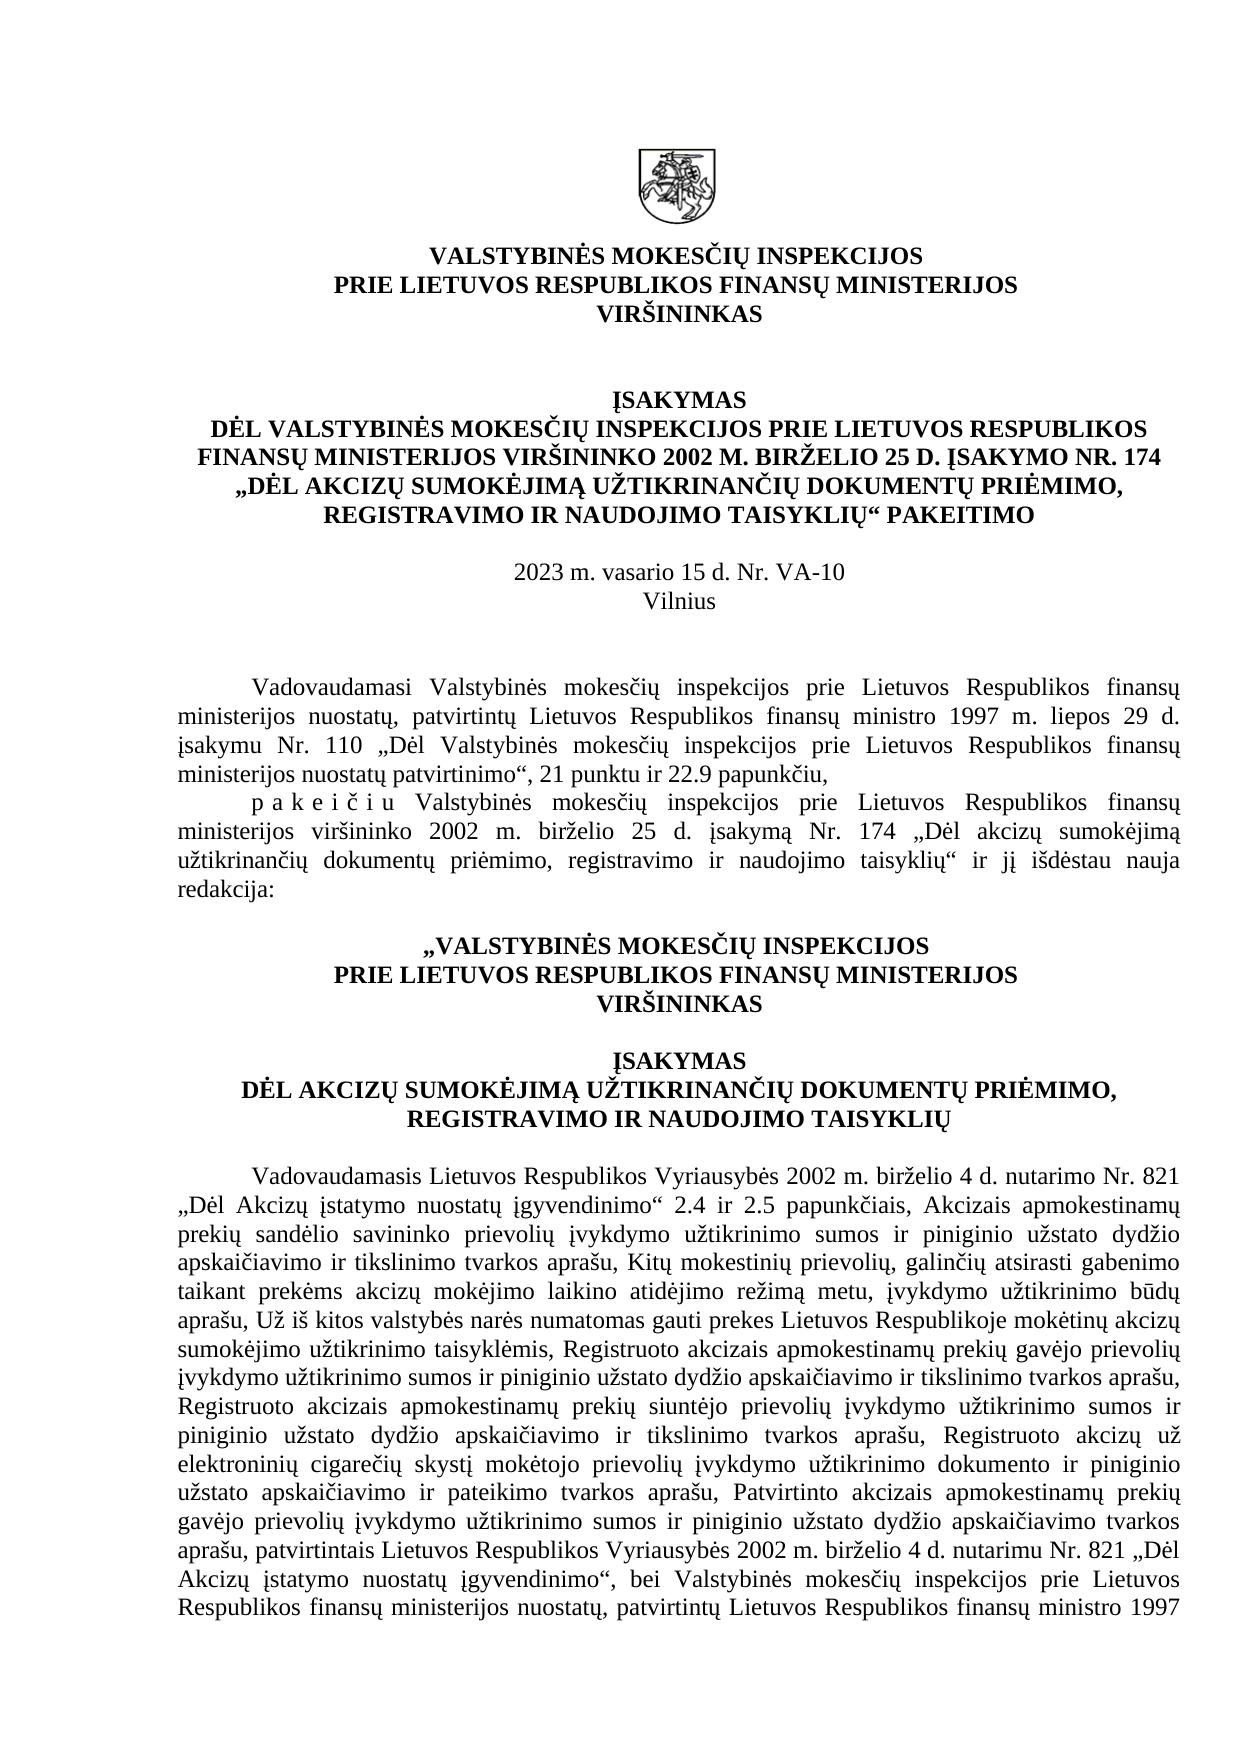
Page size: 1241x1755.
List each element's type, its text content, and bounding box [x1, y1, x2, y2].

text ĮSAKYMAS [177, 385, 1181, 414]
text DĖL AKCIZŲ SUMOKĖJIMĄ UŽTIKRINANČIŲ DOKUMENTŲ PRIĖMIMO, REGISTRAVIMO IR NAUDOJIMO TAISYKLIŲ [177, 1075, 1181, 1132]
text VALSTYBINĖS MOKESČIŲ INSPEKCIJOS PRIE LIETUVOS RESPUBLIKOS FINANSŲ MINISTERIJOS VIRŠININKAS [177, 241, 1181, 327]
text pakeičiu Valstybinės mokesčių inspekcijos prie Lietuvos Respublikos finansų ministerijos viršininko 2002 m. birželio 25 d. įsakymą Nr. 174 „Dėl akcizų sumokėjimą užtikrinančių dokumentų priėmimo, registravimo ir naudojimo taisyklių“ ir jį išdėstau nauja redakcija: [177, 787, 1181, 902]
text ĮSAKYMAS [177, 1046, 1181, 1075]
text Vadovaudamasi Valstybinės mokesčių inspekcijos prie Lietuvos Respublikos finansų ministerijos nuostatų, patvirtintų Lietuvos Respublikos finansų ministro 1997 m. liepos 29 d. įsakymu Nr. 110 „Dėl Valstybinės mokesčių inspekcijos prie Lietuvos Respublikos finansų ministerijos nuostatų patvirtinimo“, 21 punktu ir 22.9 papunkčiu, [177, 672, 1181, 787]
text „VALSTYBINĖS MOKESČIŲ INSPEKCIJOS PRIE LIETUVOS RESPUBLIKOS FINANSŲ MINISTERIJOS VIRŠININKAS [177, 931, 1181, 1017]
text 2023 m. vasario 15 d. Nr. VA-10 [177, 557, 1181, 586]
text DĖL VALSTYBINĖS MOKESČIŲ INSPEKCIJOS PRIE LIETUVOS RESPUBLIKOS FINANSŲ MINISTERIJOS VIRŠININKO 2002 M. BIRŽELIO 25 D. ĮSAKYMO NR. 174 „DĖL AKCIZŲ SUMOKĖJIMĄ UŽTIKRINANČIŲ DOKUMENTŲ PRIĖMIMO, REGISTRAVIMO IR NAUDOJIMO TAISYKLIŲ“ PAKEITIMO [177, 414, 1181, 529]
text Vadovaudamasis Lietuvos Respublikos Vyriausybės 2002 m. birželio 4 d. nutarimo Nr. 821 „Dėl Akcizų įstatymo nuostatų įgyvendinimo“ 2.4 ir 2.5 papunkčiais, Akcizais apmokestinamų prekių sandėlio savininko prievolių įvykdymo užtikrinimo sumos ir piniginio užstato dydžio apskaičiavimo ir tikslinimo tvarkos aprašu, Kitų mokestinių prievolių, galinčių atsirasti gabenimo taikant prekėms akcizų mokėjimo laikino atidėjimo režimą metu, įvykdymo užtikrinimo būdų aprašu, Už iš kitos valstybės narės numatomas gauti prekes Lietuvos Respublikoje mokėtinų akcizų sumokėjimo užtikrinimo taisyklėmis, Registruoto akcizais apmokestinamų prekių gavėjo prievolių įvykdymo užtikrinimo sumos ir piniginio užstato dydžio apskaičiavimo ir tikslinimo tvarkos aprašu, Registruoto akcizais apmokestinamų prekių siuntėjo prievolių įvykdymo užtikrinimo sumos ir piniginio užstato dydžio apskaičiavimo ir tikslinimo tvarkos aprašu, Registruoto akcizų už elektroninių cigarečių skystį mokėtojo prievolių įvykdymo užtikrinimo dokumento ir piniginio užstato apskaičiavimo ir pateikimo tvarkos aprašu, Patvirtinto akcizais apmokestinamų prekių gavėjo prievolių įvykdymo užtikrinimo sumos ir piniginio užstato dydžio apskaičiavimo tvarkos aprašu, patvirtintais Lietuvos Respublikos Vyriausybės 2002 m. birželio 4 d. nutarimu Nr. 821 „Dėl Akcizų įstatymo nuostatų įgyvendinimo“, bei Valstybinės mokesčių inspekcijos prie Lietuvos Respublikos finansų ministerijos nuostatų, patvirtintų Lietuvos Respublikos finansų ministro 1997 [177, 1161, 1181, 1621]
text Vilnius [177, 586, 1181, 615]
